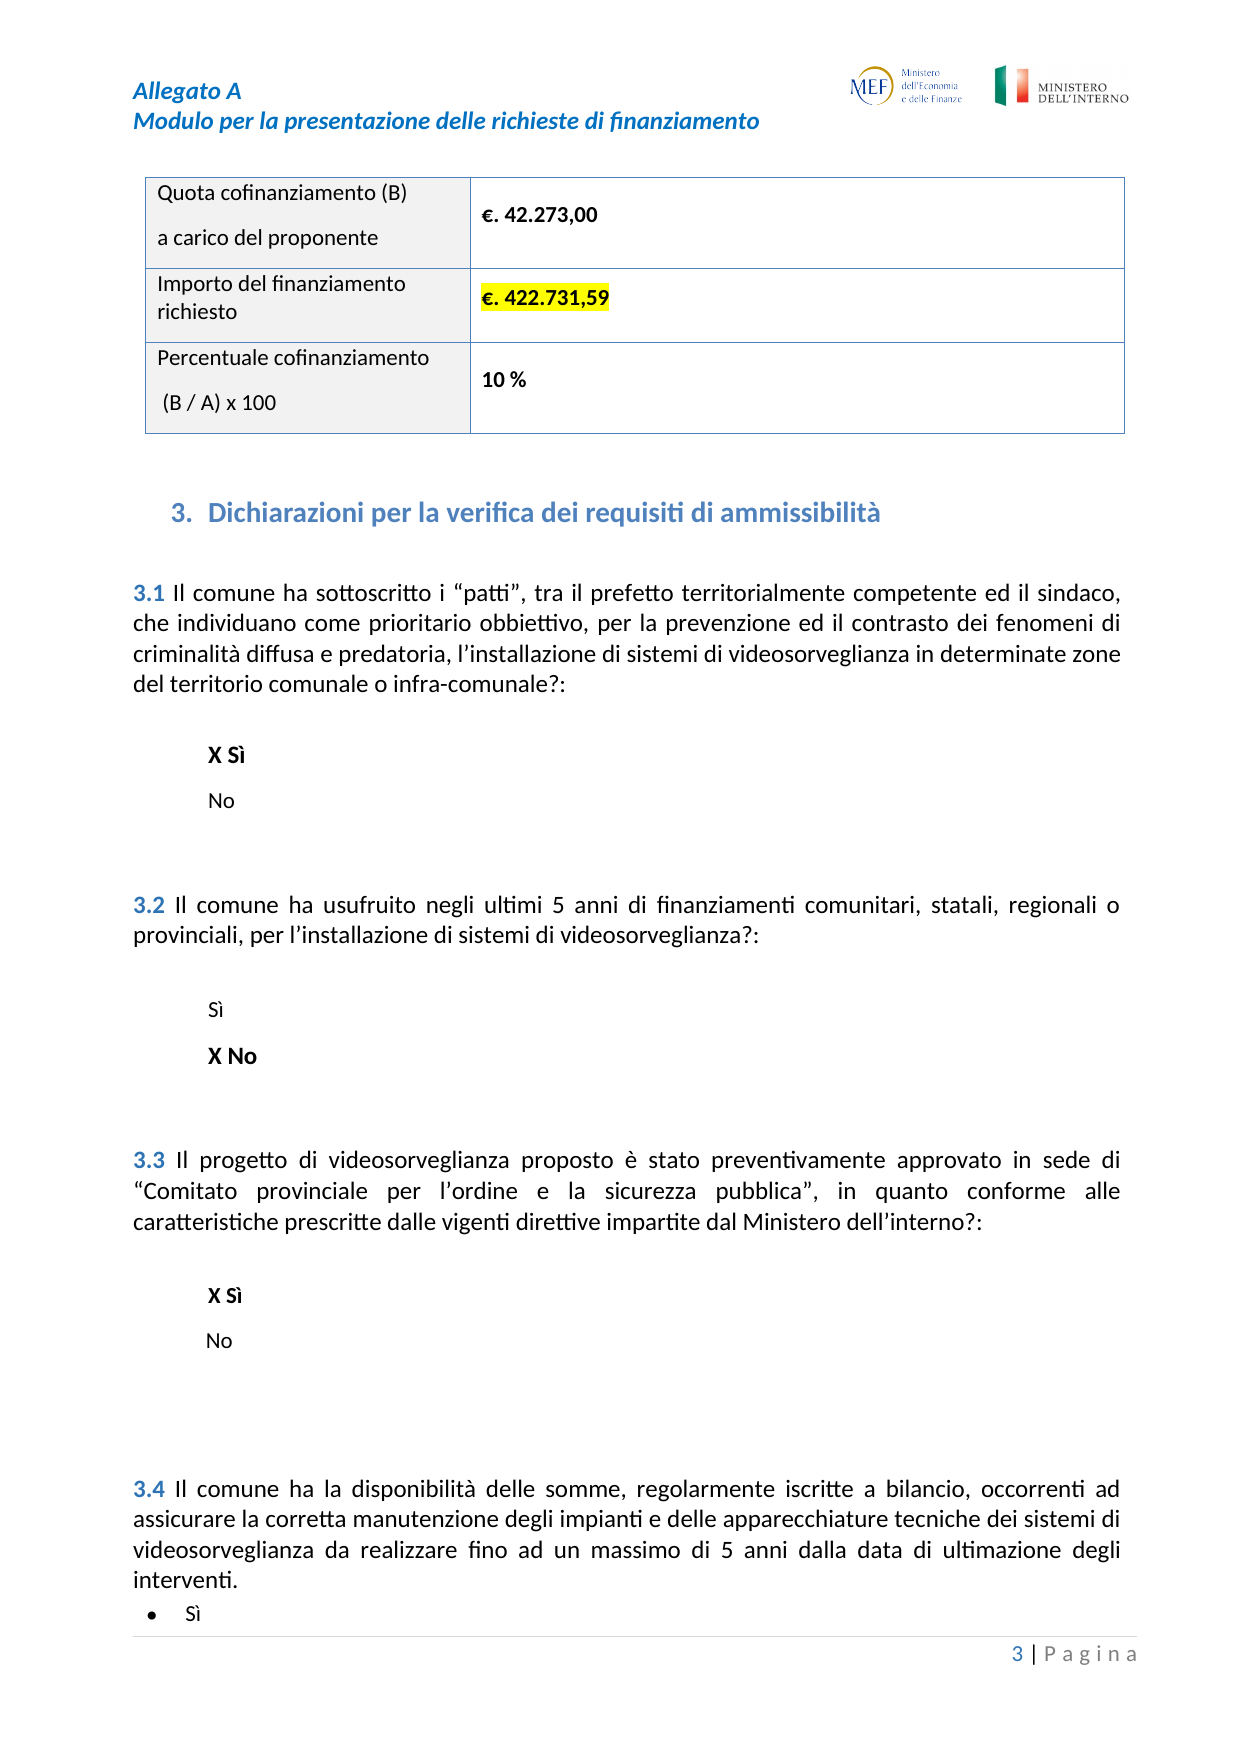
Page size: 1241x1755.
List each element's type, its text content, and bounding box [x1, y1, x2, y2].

list Dichiarazioni per la verifica dei requisiti di ammissibilità [170, 494, 1137, 530]
text No [185, 1326, 1137, 1354]
text No [208, 787, 1137, 815]
table_cell Importo del finanziamento richiesto [146, 269, 470, 342]
text 3.1 Il comune ha sottoscritto i “patti”, tra il prefetto territorialmente competente ed il sindaco, che individuano come prioritario obbiettivo, per la prevenzione ed il contrasto dei fenomeni di criminalità diffusa e predatoria, l’installazione di sistemi di videosorveglianza in determinate zone del territorio comunale o infra-comunale?: [133, 577, 1122, 699]
text 3.3 Il progetto di videosorveglianza proposto è stato preventivamente approvato in sede di “Comitato provinciale per l’ordine e la sicurezza pubblica”, in quanto conforme alle caratteristiche prescritte dalle vigenti direttive impartite dal Ministero dell’interno?: [133, 1144, 1122, 1236]
table_cell €. 42.273,00 [471, 178, 1124, 268]
table_cell Percentuale cofinanziamento (B / A) x 100 [146, 343, 470, 433]
table_cell Quota cofinanziamento (B) a carico del proponente [146, 178, 470, 268]
text Sì [208, 995, 1137, 1023]
list Sì [148, 1595, 1137, 1629]
table_cell 10 % [471, 343, 1124, 433]
text X Sì [208, 1281, 1137, 1309]
text 3.4 Il comune ha la disponibilità delle somme, regolarmente iscritte a bilancio, occorrenti ad assicurare la corretta manutenzione degli impianti e delle apparecchiature tecniche dei sistemi di videosorveglianza da realizzare fino ad un massimo di 5 anni dalla data di ultimazione degli interventi. [133, 1473, 1122, 1595]
text X Sì [208, 739, 1137, 770]
text 3.2 Il comune ha usufruito negli ultimi 5 anni di finanziamenti comunitari, statali, regionali o provinciali, per l’installazione di sistemi di videosorveglianza?: [133, 889, 1122, 950]
table_cell €. 422.731,59 [471, 269, 1124, 342]
text X No [208, 1040, 1137, 1070]
